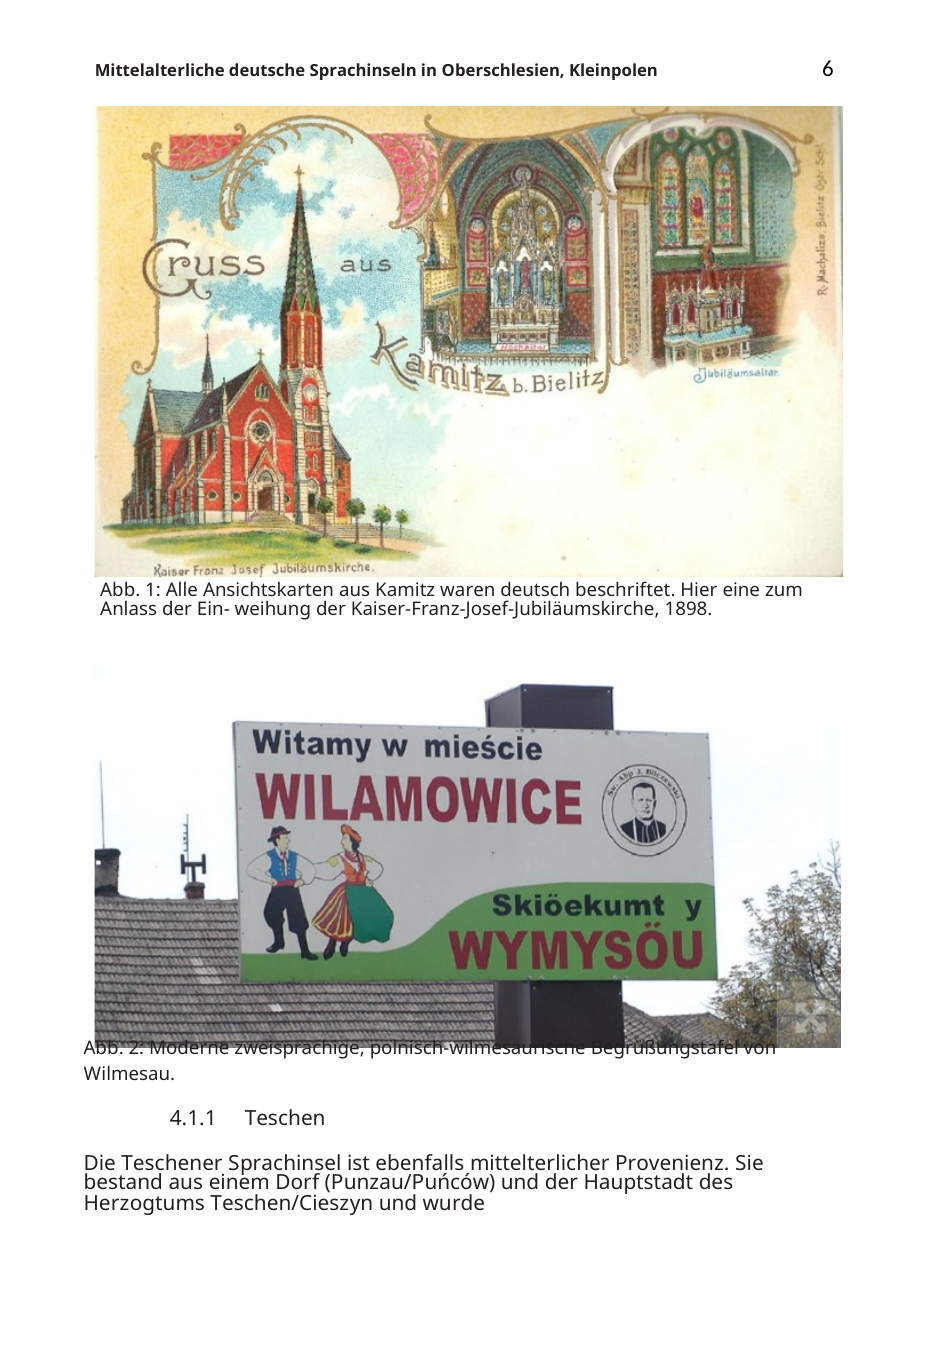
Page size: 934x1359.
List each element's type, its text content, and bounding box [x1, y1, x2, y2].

picture [94, 106, 843, 577]
text Abb. 1: Alle Ansichtskarten aus Kamitz waren deutsch beschriftet. Hier eine zum Anlass der Ein- weihung der Kaiser-Franz-Josef-Jubiläumskirche, 1898. [100, 580, 833, 621]
text Abb. 2: Moderne zweisprachige, polnisch-wilmesaurische Begrüßungstafel von Wilmesau. [83, 1034, 850, 1085]
list Teschen [169, 1103, 852, 1132]
text Die Teschener Sprachinsel ist ebenfalls mittelterlicher Provenienz. Sie bestand aus einem Dorf (Punzau/Puńców) und der Hauptstadt des Herzogtums Teschen/Cieszyn und wurde [83, 1154, 839, 1216]
picture [94, 666, 841, 1048]
